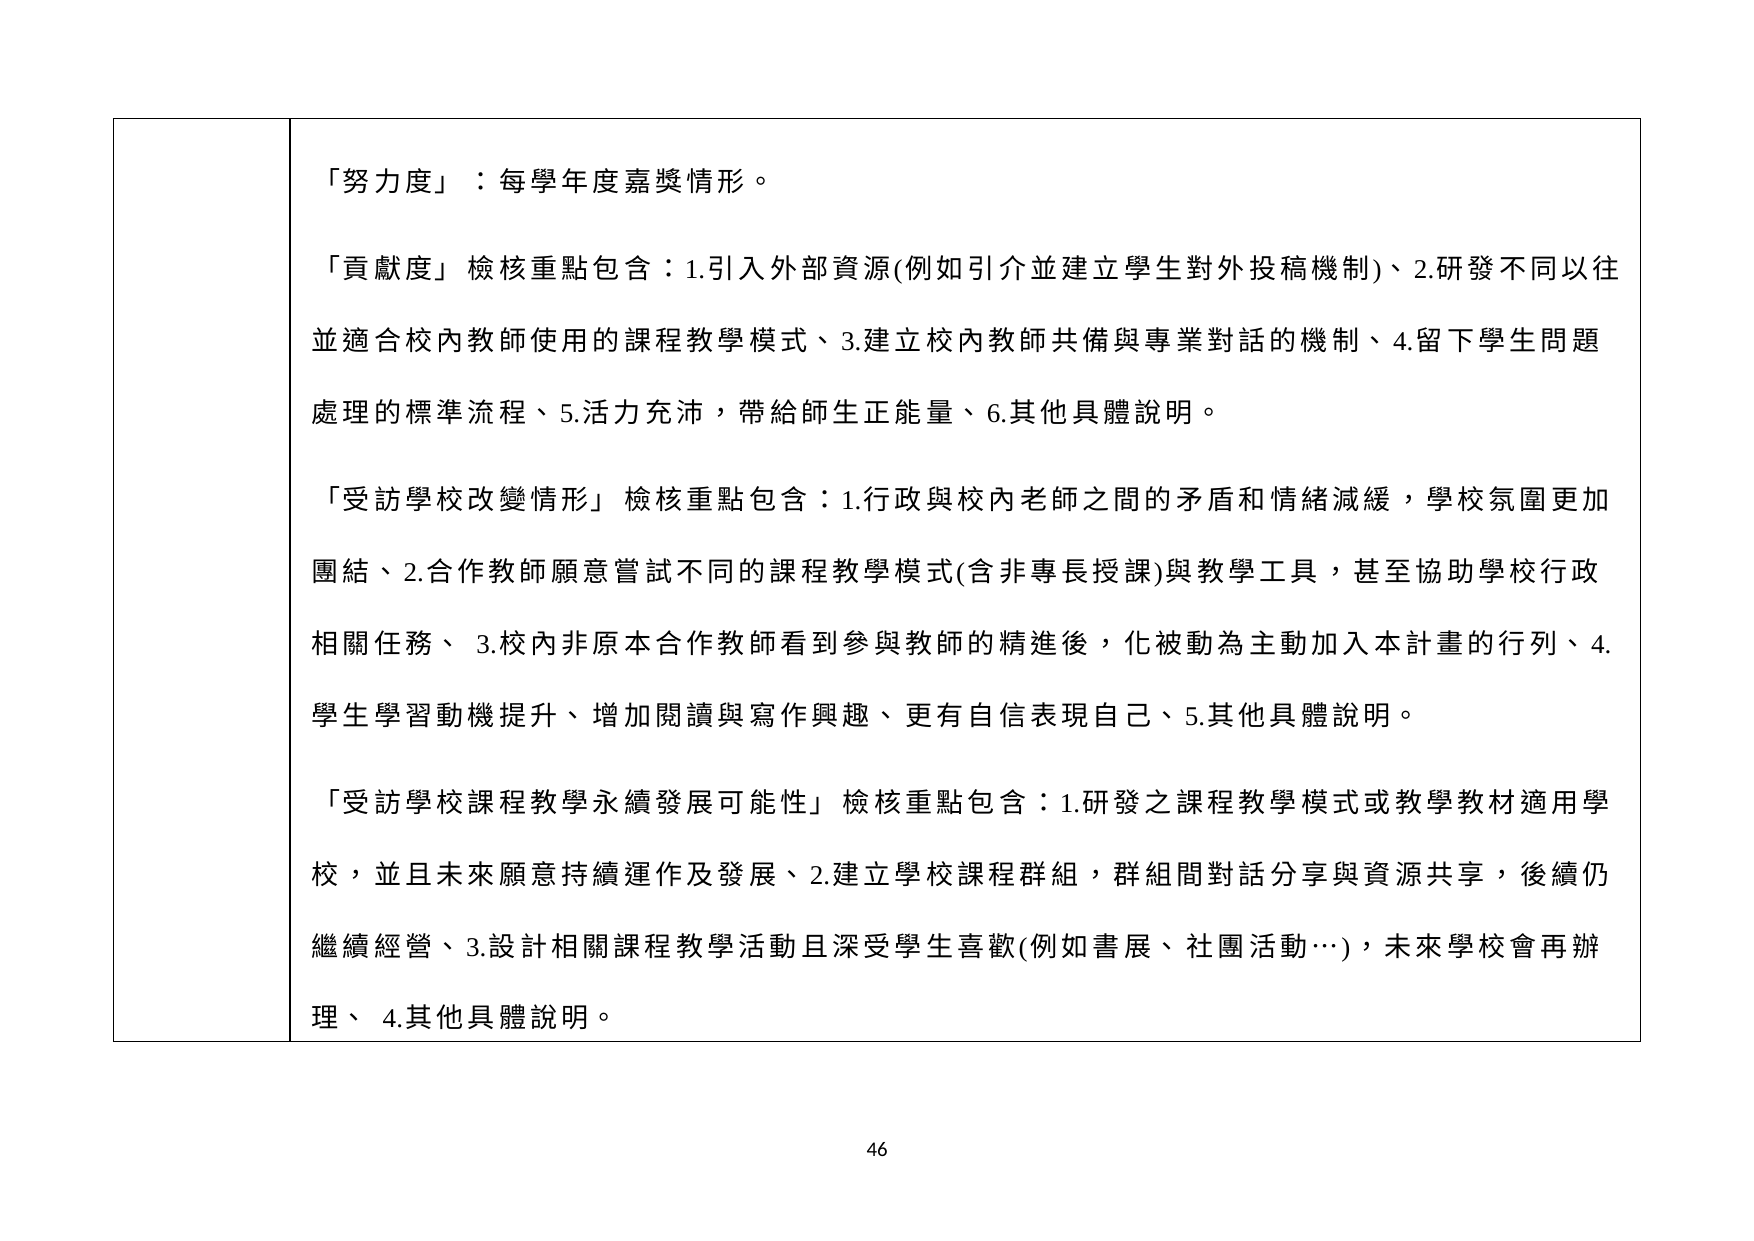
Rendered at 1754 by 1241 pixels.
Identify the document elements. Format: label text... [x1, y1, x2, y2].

table_cell [114, 119, 289, 1041]
table_cell 一、著重「努力度」、「貢獻度」、「受訪學校改變情形」、「受訪學校課程教學永續發展可能性」四大項度之檢視，茲將檢核重點及評選標準分列如下： (一)檢核重點： 「努力度」：每學年度嘉獎情形。 「貢獻度」檢核重點包含：1.引入外部資源(例如引介並建立學生對外投稿機制)、2.研發不同以往並適合校內教師使用的課程教學模式、3.建立校內教師共備與專業對話的機制、4.留下學生問題處理的標準流程、5.活力充沛，帶給師生正能量、6.其他具體說明。 「受訪學校改變情形」檢核重點包含：1.行政與校內老師之間的矛盾和情緒減緩，學校氛圍更加團結、2.合作教師願意嘗試不同的課程教學模式(含非專長授課)與教學工具，甚至協助學校行政相關任務、3.校內非原本合作教師看到參與教師的精進後，化被動為主動加入本計畫的行列、4.學生學習動機提升、增加閱讀與寫作興趣、更有自信表現自己、5.其他具體說明。 「受訪學校課程教學永續發展可能性」檢核重點包含：1.研發之課程教學模式或教學教材適用學校，並且未來願意持續運作及發展、2.建立學校課程群組，群組間對話分享與資源共享，後續仍繼續經營、3.設計相關課程教學活動且深受學生喜歡(例如書展、社團活動…)，未來學校會再辦理、4.其他具體說明。 (二)評選標準 二、評選小組會議討論綜合表現後函報國教署。 [291, 119, 1640, 1041]
